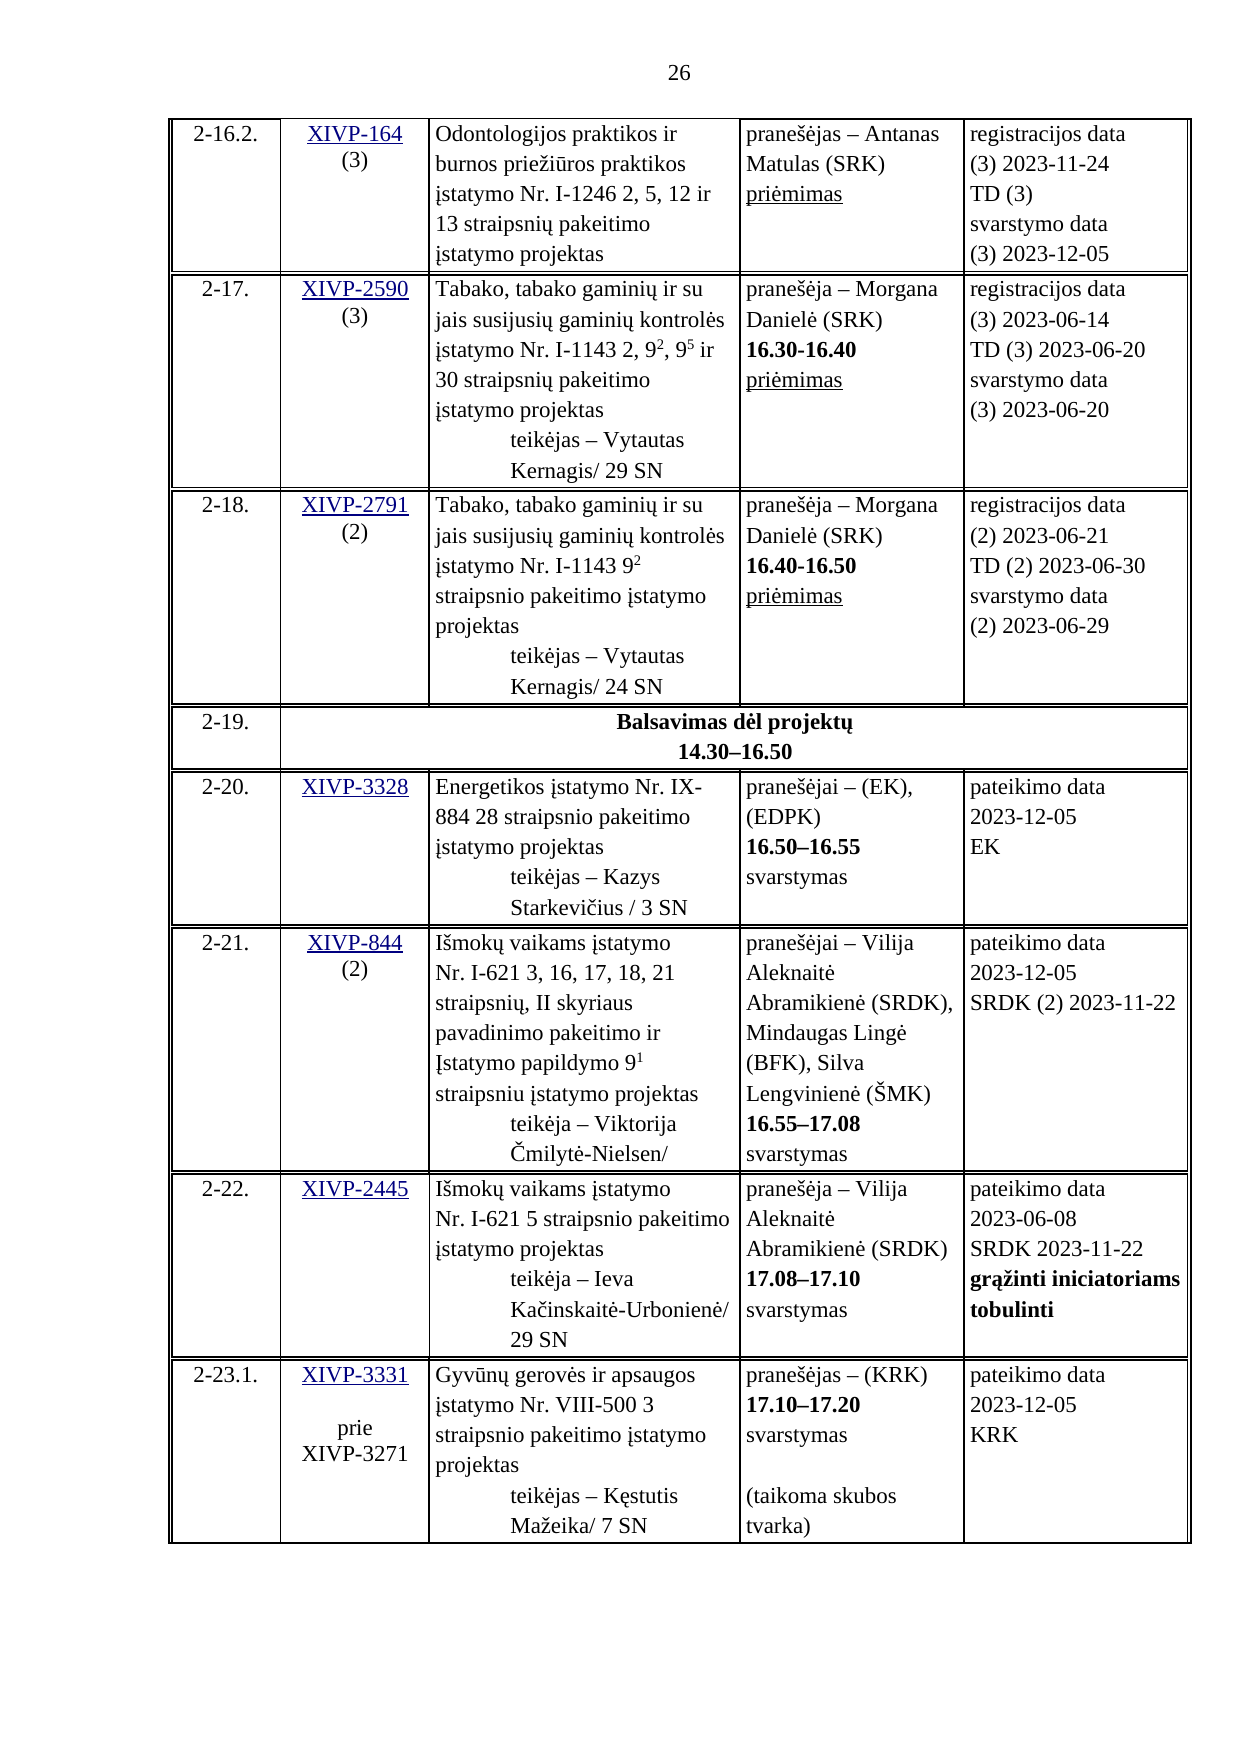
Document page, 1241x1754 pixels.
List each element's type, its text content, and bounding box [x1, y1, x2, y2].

table_cell pateikimo data 2023-12-05 KRK [965, 1361, 1187, 1542]
table_cell XIVP-2791 (2) [281, 492, 428, 703]
table_cell 2-18. [173, 492, 280, 703]
table_cell [1192, 703, 1240, 768]
table_cell Odontologijos praktikos ir burnos priežiūros praktikos įstatymo Nr. I-1246 2, 5, 12 ir 13 straipsnių pakeitimo įstatymo projektas [430, 119, 739, 271]
table_cell [1192, 487, 1240, 703]
table_cell Tabako, tabako gaminių ir su jais susijusių gaminių kontrolės įstatymo Nr. I-1143 2, 92, 95 ir 30 straipsnių pakeitimo įstatymo projektas teikėjas – Vytautas Kernagis/ 29 SN [430, 276, 739, 487]
table_cell [1192, 768, 1240, 924]
table_cell XIVP-844 (2) [281, 929, 428, 1170]
table_cell 2-16.2. [173, 120, 280, 271]
table_cell registracijos data (3) 2023-11-24 TD (3) svarstymo data (3) 2023-12-05 [965, 120, 1187, 271]
table_cell 2-23.1. [173, 1361, 280, 1542]
table_cell [1192, 271, 1240, 487]
table_cell pranešėjai – Vilija Aleknaitė Abramikienė (SRDK), Mindaugas Lingė (BFK), Silva Lengvinienė (ŠMK) 16.55–17.08 svarstymas [741, 929, 963, 1170]
table_cell pateikimo data 2023-06-08 SRDK 2023-11-22 grąžinti iniciatoriams tobulinti [965, 1175, 1187, 1356]
table_cell pranešėjai – (EK), (EDPK) 16.50–16.55 svarstymas [741, 773, 963, 924]
table_cell registracijos data (3) 2023-06-14 TD (3) 2023-06-20 svarstymo data (3) 2023-06-20 [965, 276, 1187, 487]
table_cell 2-19. [173, 708, 280, 768]
table_cell [1192, 118, 1240, 271]
table_cell [1192, 1356, 1240, 1542]
table_cell 2-17. [173, 276, 280, 487]
table_cell pranešėja – Morgana Danielė (SRK) 16.40-16.50 priėmimas [741, 492, 963, 703]
table_cell XIVP-3328 [281, 773, 428, 924]
table_cell Energetikos įstatymo Nr. IX-884 28 straipsnio pakeitimo įstatymo projektas teikėjas – Kazys Starkevičius / 3 SN [430, 773, 739, 924]
table_cell Tabako, tabako gaminių ir su jais susijusių gaminių kontrolės įstatymo Nr. I-1143 92 straipsnio pakeitimo įstatymo projektas teikėjas – Vytautas Kernagis/ 24 SN [430, 492, 739, 703]
table_cell registracijos data (2) 2023-06-21 TD (2) 2023-06-30 svarstymo data (2) 2023-06-29 [965, 492, 1187, 703]
table_cell XIVP-2590 (3) [281, 276, 428, 487]
table_cell Balsavimas dėl projektų 14.30–16.50 [281, 708, 1187, 768]
table_cell pateikimo data 2023-12-05 SRDK (2) 2023-11-22 [965, 929, 1187, 1170]
table_cell Išmokų vaikams įstatymo Nr. I-621 3, 16, 17, 18, 21 straipsnių, II skyriaus pavadinimo pakeitimo ir Įstatymo papildymo 91 straipsniu įstatymo projektas teikėja – Viktorija Čmilytė-Nielsen/ [430, 929, 739, 1170]
table_cell [1192, 924, 1240, 1170]
table_cell Išmokų vaikams įstatymo Nr. I-621 5 straipsnio pakeitimo įstatymo projektas teikėja – Ieva Kačinskaitė-Urbonienė/ 29 SN [430, 1175, 739, 1356]
table_cell Gyvūnų gerovės ir apsaugos įstatymo Nr. VIII-500 3 straipsnio pakeitimo įstatymo projektas teikėjas – Kęstutis Mažeika/ 7 SN [430, 1361, 739, 1542]
table_cell pranešėjas – (KRK) 17.10–17.20 svarstymas (taikoma skubos tvarka) [741, 1361, 963, 1542]
table_cell pateikimo data 2023-12-05 EK [965, 773, 1187, 924]
table_cell pranešėja – Morgana Danielė (SRK) 16.30-16.40 priėmimas [741, 276, 963, 487]
table_cell XIVP-164 (3) [281, 119, 428, 271]
table_cell [1192, 1170, 1240, 1356]
table_cell pranešėjas – Antanas Matulas (SRK) priėmimas [741, 120, 963, 271]
table_cell XIVP-2445 [281, 1175, 429, 1356]
table_cell 2-20. [173, 773, 280, 924]
table_cell 2-21. [173, 929, 280, 1170]
table_cell 2-22. [173, 1175, 280, 1356]
table_cell XIVP-3331 prie XIVP-3271 [281, 1361, 428, 1542]
table_cell pranešėja – Vilija Aleknaitė Abramikienė (SRDK) 17.08–17.10 svarstymas [741, 1175, 963, 1356]
